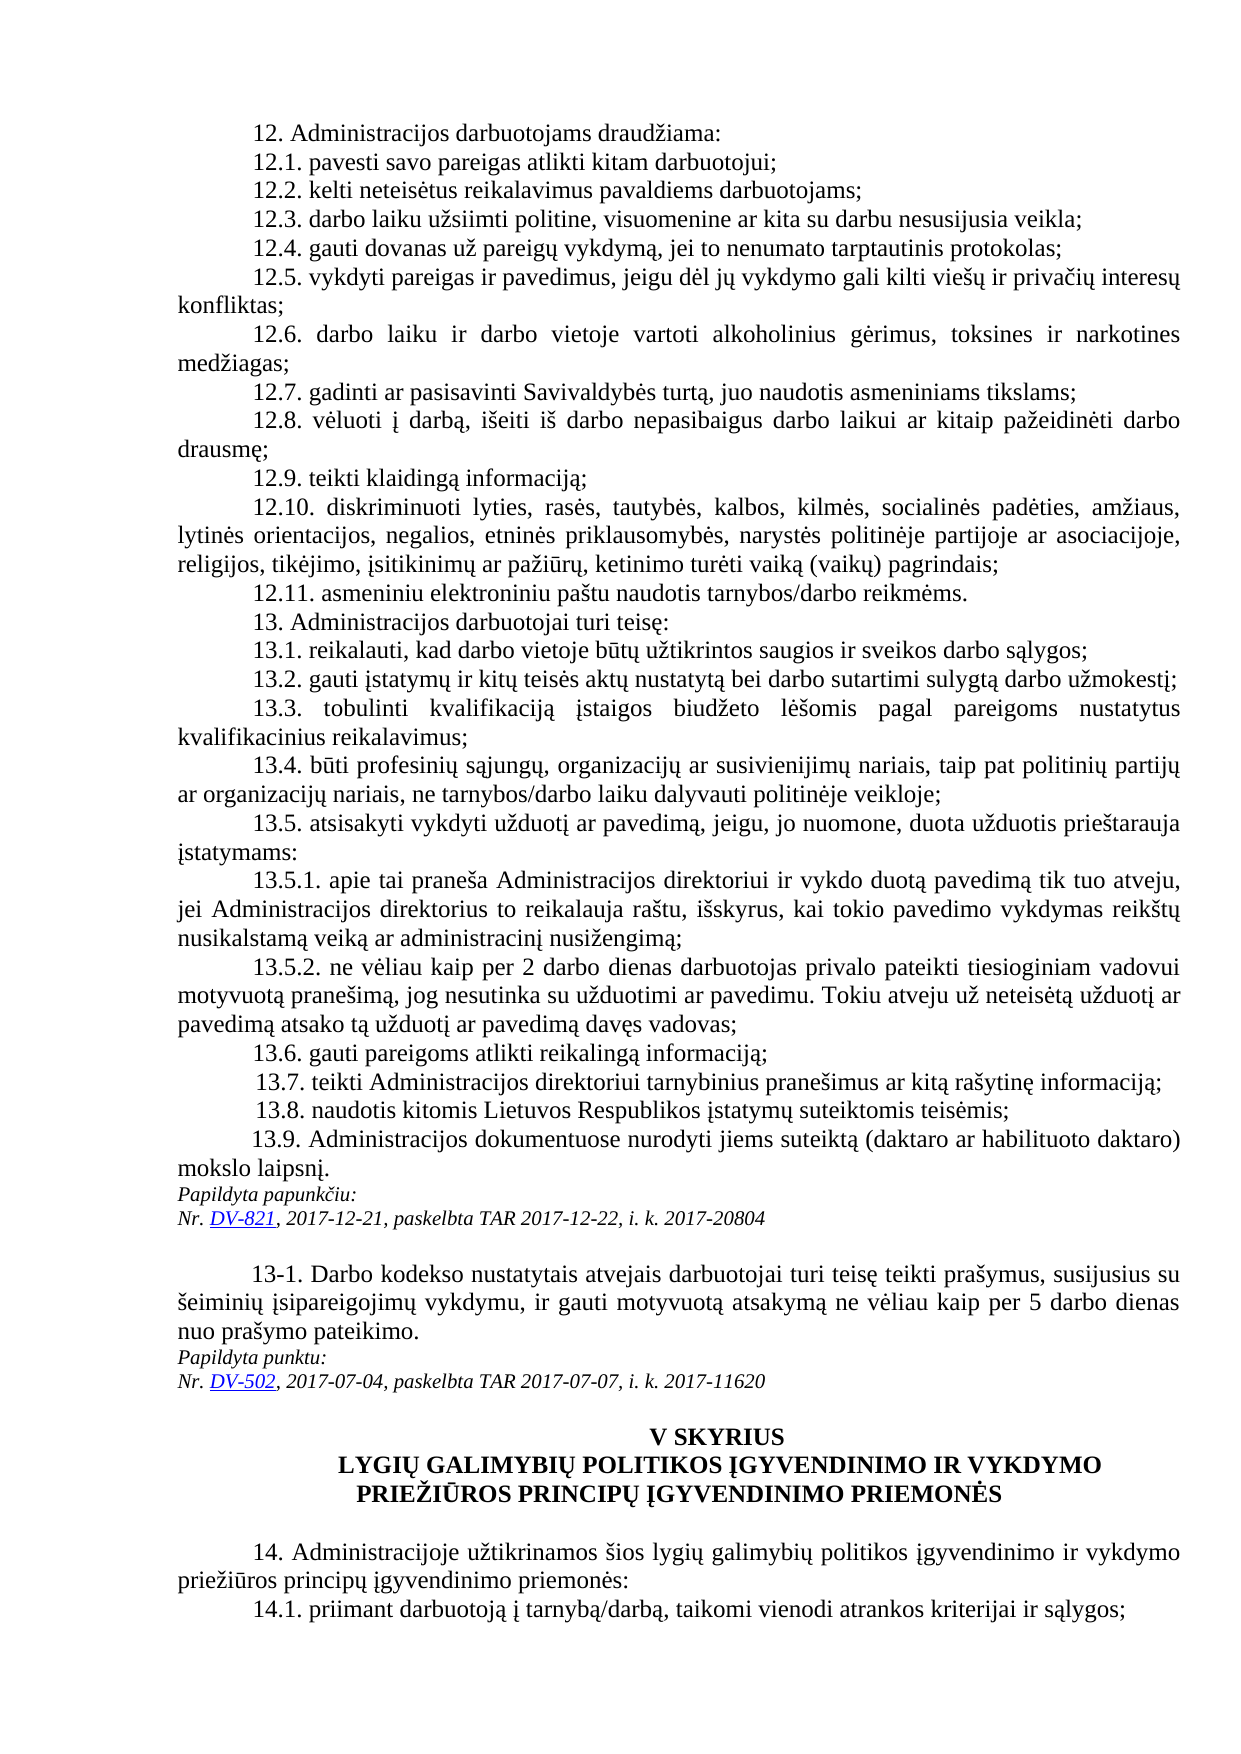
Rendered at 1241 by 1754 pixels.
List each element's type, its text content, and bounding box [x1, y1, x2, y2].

text 12.2. kelti neteisėtus reikalavimus pavaldiems darbuotojams; [177, 176, 1181, 204]
text 13-1. Darbo kodekso nustatytais atvejais darbuotojai turi teisę teikti prašymus, susijusius su šeiminių įsipareigojimų vykdymu, ir gauti motyvuotą atsakymą ne vėliau kaip per 5 darbo dienas nuo prašymo pateikimo. [177, 1259, 1181, 1345]
text 13.1. reikalauti, kad darbo vietoje būtų užtikrintos saugios ir sveikos darbo sąlygos; [177, 636, 1181, 664]
text 13.3. tobulinti kvalifikaciją įstaigos biudžeto lėšomis pagal pareigoms nustatytus kvalifikacinius reikalavimus; [177, 693, 1181, 751]
text 13.4. būti profesinių sąjungų, organizacijų ar susivienijimų nariais, taip pat politinių partijų ar organizacijų nariais, ne tarnybos/darbo laiku dalyvauti politinėje veikloje; [177, 751, 1181, 808]
text 12.4. gauti dovanas už pareigų vykdymą, jei to nenumato tarptautinis protokolas; [177, 233, 1181, 262]
text Nr. DV-821, 2017-12-21, paskelbta TAR 2017-12-22, i. k. 2017-20804 [177, 1206, 1181, 1230]
text Papildyta papunkčiu: [177, 1182, 1181, 1206]
text Nr. DV-502, 2017-07-04, paskelbta TAR 2017-07-07, i. k. 2017-11620 [177, 1369, 1181, 1393]
text 13.5. atsisakyti vykdyti užduotį ar pavedimą, jeigu, jo nuomone, duota užduotis prieštarauja įstatymams: [177, 808, 1181, 866]
text 13.8. naudotis kitomis Lietuvos Respublikos įstatymų suteiktomis teisėmis; [207, 1096, 1181, 1124]
text 12.8. vėluoti į darbą, išeiti iš darbo nepasibaigus darbo laikui ar kitaip pažeidinėti darbo drausmę; [177, 406, 1181, 463]
text 14.1. priimant darbuotoją į tarnybą/darbą, taikomi vienodi atrankos kriterijai ir sąlygos; [177, 1594, 1181, 1623]
text Papildyta punktu: [177, 1345, 1181, 1369]
text 12.1. pavesti savo pareigas atlikti kitam darbuotojui; [177, 147, 1181, 176]
text 12.11. asmeniniu elektroniniu paštu naudotis tarnybos/darbo reikmėms. [177, 578, 1181, 607]
text 12.10. diskriminuoti lyties, rasės, tautybės, kalbos, kilmės, socialinės padėties, amžiaus, lytinės orientacijos, negalios, etninės priklausomybės, narystės politinėje partijoje ar asociacijoje, religijos, tikėjimo, įsitikinimų ar pažiūrų, ketinimo turėti vaiką (vaikų) pagrindais; [177, 492, 1181, 578]
text LYGIŲ GALIMYBIŲ POLITIKOS ĮGYVENDINIMO IR VYKDYMO PRIEŽIŪROS PRINCIPŲ ĮGYVENDINIMO PRIEMONĖS [177, 1451, 1181, 1508]
text 13. Administracijos darbuotojai turi teisę: [177, 607, 1181, 636]
text 12. Administracijos darbuotojams draudžiama: [177, 118, 1181, 147]
text V skyrius [177, 1422, 1181, 1451]
text 13.2. gauti įstatymų ir kitų teisės aktų nustatytą bei darbo sutartimi sulygtą darbo užmokestį; [177, 664, 1181, 693]
text 12.3. darbo laiku užsiimti politine, visuomenine ar kita su darbu nesusijusia veikla; [177, 204, 1181, 233]
text 12.5. vykdyti pareigas ir pavedimus, jeigu dėl jų vykdymo gali kilti viešų ir privačių interesų konfliktas; [177, 262, 1181, 319]
text 12.7. gadinti ar pasisavinti Savivaldybės turtą, juo naudotis asmeniniams tikslams; [177, 377, 1181, 406]
text 13.9. Administracijos dokumentuose nurodyti jiems suteiktą (daktaro ar habilituoto daktaro) mokslo laipsnį. [177, 1124, 1181, 1182]
text 13.5.1. apie tai praneša Administracijos direktoriui ir vykdo duotą pavedimą tik tuo atveju, jei Administracijos direktorius to reikalauja raštu, išskyrus, kai tokio pavedimo vykdymas reikštų nusikalstamą veiką ar administracinį nusižengimą; [177, 866, 1181, 952]
text 12.6. darbo laiku ir darbo vietoje vartoti alkoholinius gėrimus, toksines ir narkotines medžiagas; [177, 319, 1181, 377]
text 14. Administracijoje užtikrinamos šios lygių galimybių politikos įgyvendinimo ir vykdymo priežiūros principų įgyvendinimo priemonės: [177, 1537, 1181, 1594]
text 13.7. teikti Administracijos direktoriui tarnybinius pranešimus ar kitą rašytinę informaciją; [177, 1067, 1181, 1096]
text 13.5.2. ne vėliau kaip per 2 darbo dienas darbuotojas privalo pateikti tiesioginiam vadovui motyvuotą pranešimą, jog nesutinka su užduotimi ar pavedimu. Tokiu atveju už neteisėtą užduotį ar pavedimą atsako tą užduotį ar pavedimą davęs vadovas; [177, 952, 1181, 1038]
text 12.9. teikti klaidingą informaciją; [177, 463, 1181, 492]
text 13.6. gauti pareigoms atlikti reikalingą informaciją; [177, 1038, 1181, 1067]
